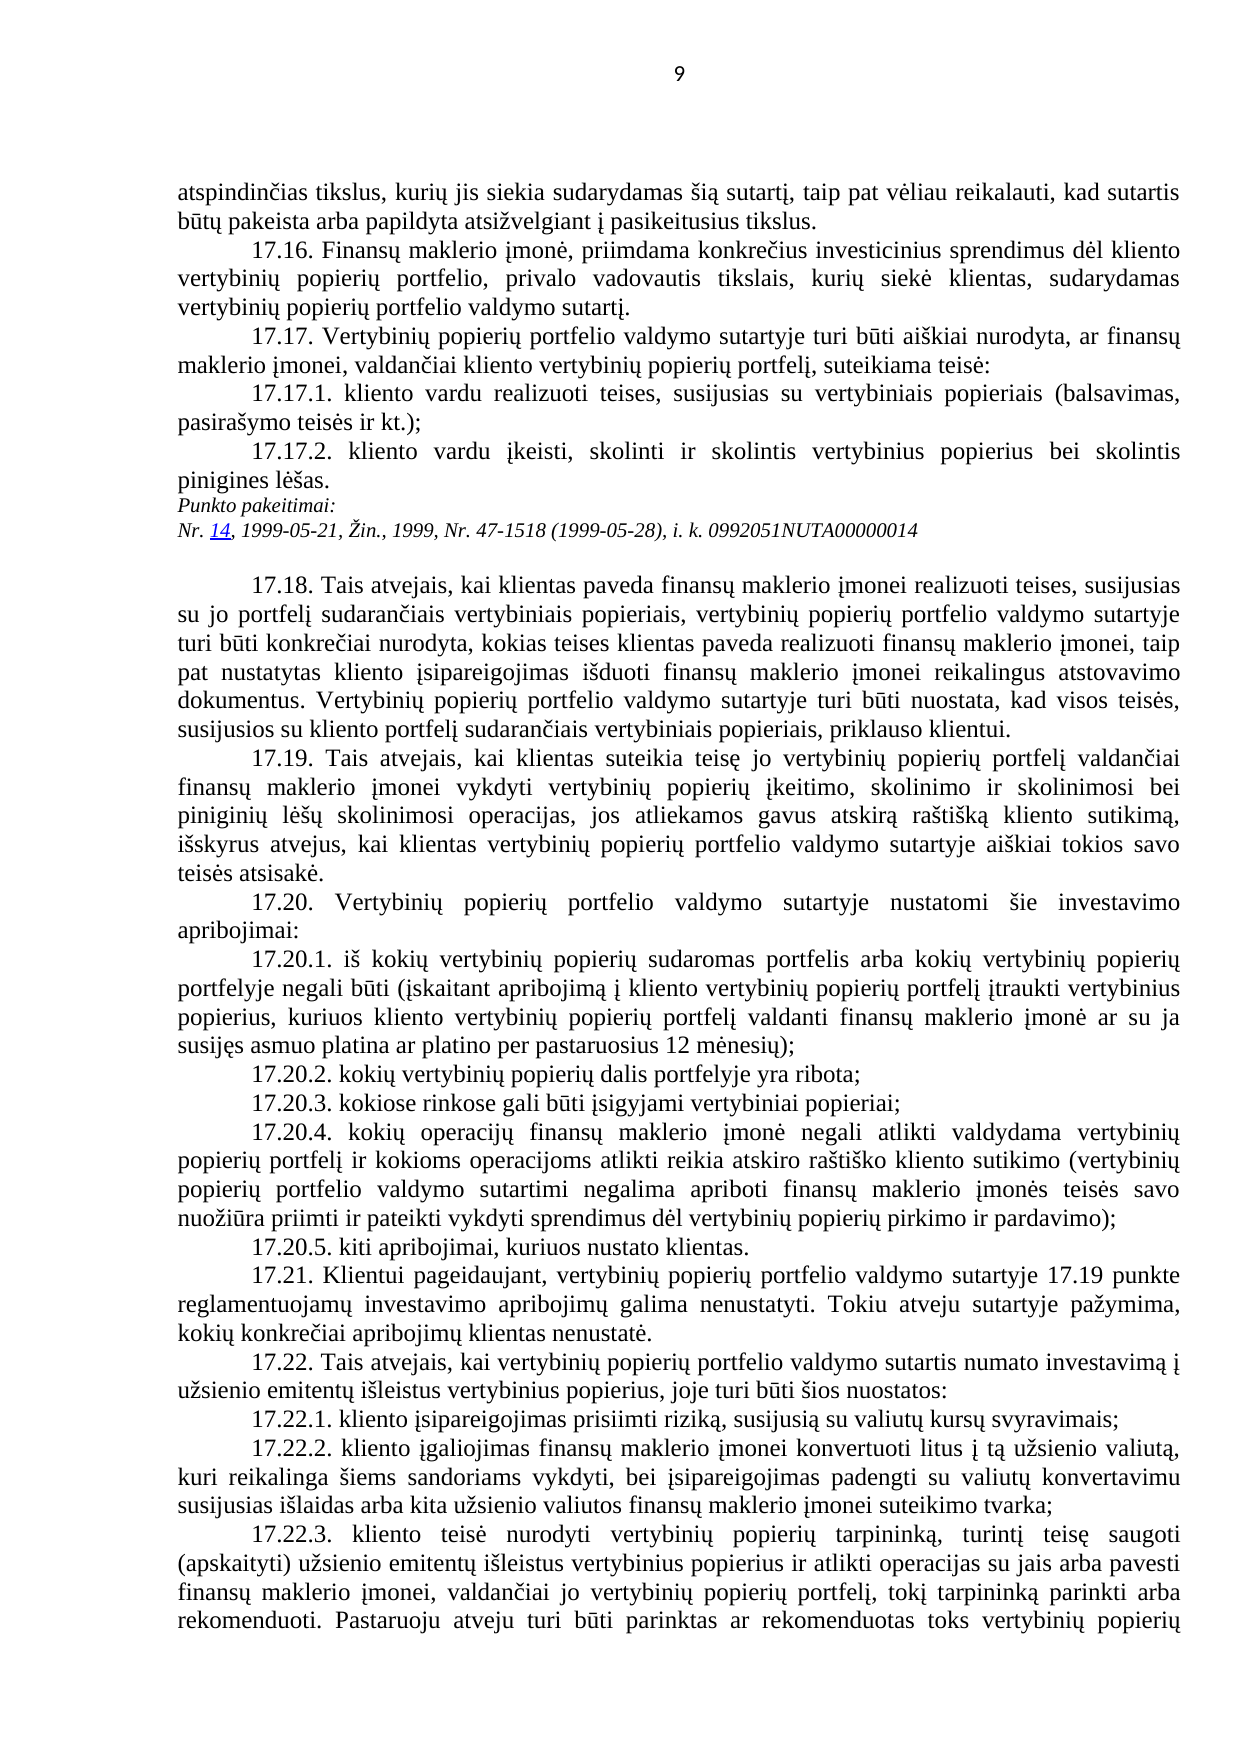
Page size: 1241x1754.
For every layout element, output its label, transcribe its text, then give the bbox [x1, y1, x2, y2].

text 17.17.2. kliento vardu įkeisti, skolinti ir skolintis vertybinius popierius bei skolintis pinigines lėšas. [177, 436, 1181, 493]
text 17.17. Vertybinių popierių portfelio valdymo sutartyje turi būti aiškiai nurodyta, ar finansų maklerio įmonei, valdančiai kliento vertybinių popierių portfelį, suteikiama teisė: [177, 321, 1181, 378]
text 17.19. Tais atvejais, kai klientas suteikia teisę jo vertybinių popierių portfelį valdančiai finansų maklerio įmonei vykdyti vertybinių popierių įkeitimo, skolinimo ir skolinimosi bei piniginių lėšų skolinimosi operacijas, jos atliekamos gavus atskirą raštišką kliento sutikimą, išskyrus atvejus, kai klientas vertybinių popierių portfelio valdymo sutartyje aiškiai tokios savo teisės atsisakė. [177, 743, 1181, 887]
text 17.17.1. kliento vardu realizuoti teises, susijusias su vertybiniais popieriais (balsavimas, pasirašymo teisės ir kt.); [177, 378, 1181, 436]
text 17.20.5. kiti apribojimai, kuriuos nustato klientas. [177, 1232, 1181, 1260]
text Nr. 14, 1999-05-21, Žin., 1999, Nr. 47-1518 (1999-05-28), i. k. 0992051NUTA00000014 [177, 517, 1181, 542]
text atspindinčias tikslus, kurių jis siekia sudarydamas šią sutartį, taip pat vėliau reikalauti, kad sutartis būtų pakeista arba papildyta atsižvelgiant į pasikeitusius tikslus. [177, 177, 1181, 235]
text 17.22. Tais atvejais, kai vertybinių popierių portfelio valdymo sutartis numato investavimą į užsienio emitentų išleistus vertybinius popierius, joje turi būti šios nuostatos: [177, 1347, 1181, 1404]
text 17.20.4. kokių operacijų finansų maklerio įmonė negali atlikti valdydama vertybinių popierių portfelį ir kokioms operacijoms atlikti reikia atskiro raštiško kliento sutikimo (vertybinių popierių portfelio valdymo sutartimi negalima apriboti finansų maklerio įmonės teisės savo nuožiūra priimti ir pateikti vykdyti sprendimus dėl vertybinių popierių pirkimo ir pardavimo); [177, 1117, 1181, 1232]
text 17.21. Klientui pageidaujant, vertybinių popierių portfelio valdymo sutartyje 17.19 punkte reglamentuojamų investavimo apribojimų galima nenustatyti. Tokiu atveju sutartyje pažymima, kokių konkrečiai apribojimų klientas nenustatė. [177, 1260, 1181, 1347]
text 17.20.3. kokiose rinkose gali būti įsigyjami vertybiniai popieriai; [177, 1088, 1181, 1117]
text 17.20.1. iš kokių vertybinių popierių sudaromas portfelis arba kokių vertybinių popierių portfelyje negali būti (įskaitant apribojimą į kliento vertybinių popierių portfelį įtraukti vertybinius popierius, kuriuos kliento vertybinių popierių portfelį valdanti finansų maklerio įmonė ar su ja susijęs asmuo platina ar platino per pastaruosius 12 mėnesių); [177, 944, 1181, 1059]
text 17.16. Finansų maklerio įmonė, priimdama konkrečius investicinius sprendimus dėl kliento vertybinių popierių portfelio, privalo vadovautis tikslais, kurių siekė klientas, sudarydamas vertybinių popierių portfelio valdymo sutartį. [177, 235, 1181, 321]
text 17.20.2. kokių vertybinių popierių dalis portfelyje yra ribota; [177, 1059, 1181, 1088]
text 17.20. Vertybinių popierių portfelio valdymo sutartyje nustatomi šie investavimo apribojimai: [177, 887, 1181, 944]
text 17.22.3. kliento teisė nurodyti vertybinių popierių tarpininką, turintį teisę saugoti (apskaityti) užsienio emitentų išleistus vertybinius popierius ir atlikti operacijas su jais arba pavesti finansų maklerio įmonei, valdančiai jo vertybinių popierių portfelį, tokį tarpininką parinkti arba rekomenduoti. Pastaruoju atveju turi būti parinktas ar rekomenduotas toks vertybinių popierių [177, 1519, 1181, 1634]
text Punkto pakeitimai: [177, 493, 1181, 517]
text 17.18. Tais atvejais, kai klientas paveda finansų maklerio įmonei realizuoti teises, susijusias su jo portfelį sudarančiais vertybiniais popieriais, vertybinių popierių portfelio valdymo sutartyje turi būti konkrečiai nurodyta, kokias teises klientas paveda realizuoti finansų maklerio įmonei, taip pat nustatytas kliento įsipareigojimas išduoti finansų maklerio įmonei reikalingus atstovavimo dokumentus. Vertybinių popierių portfelio valdymo sutartyje turi būti nuostata, kad visos teisės, susijusios su kliento portfelį sudarančiais vertybiniais popieriais, priklauso klientui. [177, 570, 1181, 743]
text 17.22.1. kliento įsipareigojimas prisiimti riziką, susijusią su valiutų kursų svyravimais; [177, 1404, 1181, 1433]
text 17.22.2. kliento įgaliojimas finansų maklerio įmonei konvertuoti litus į tą užsienio valiutą, kuri reikalinga šiems sandoriams vykdyti, bei įsipareigojimas padengti su valiutų konvertavimu susijusias išlaidas arba kita užsienio valiutos finansų maklerio įmonei suteikimo tvarka; [177, 1433, 1181, 1519]
